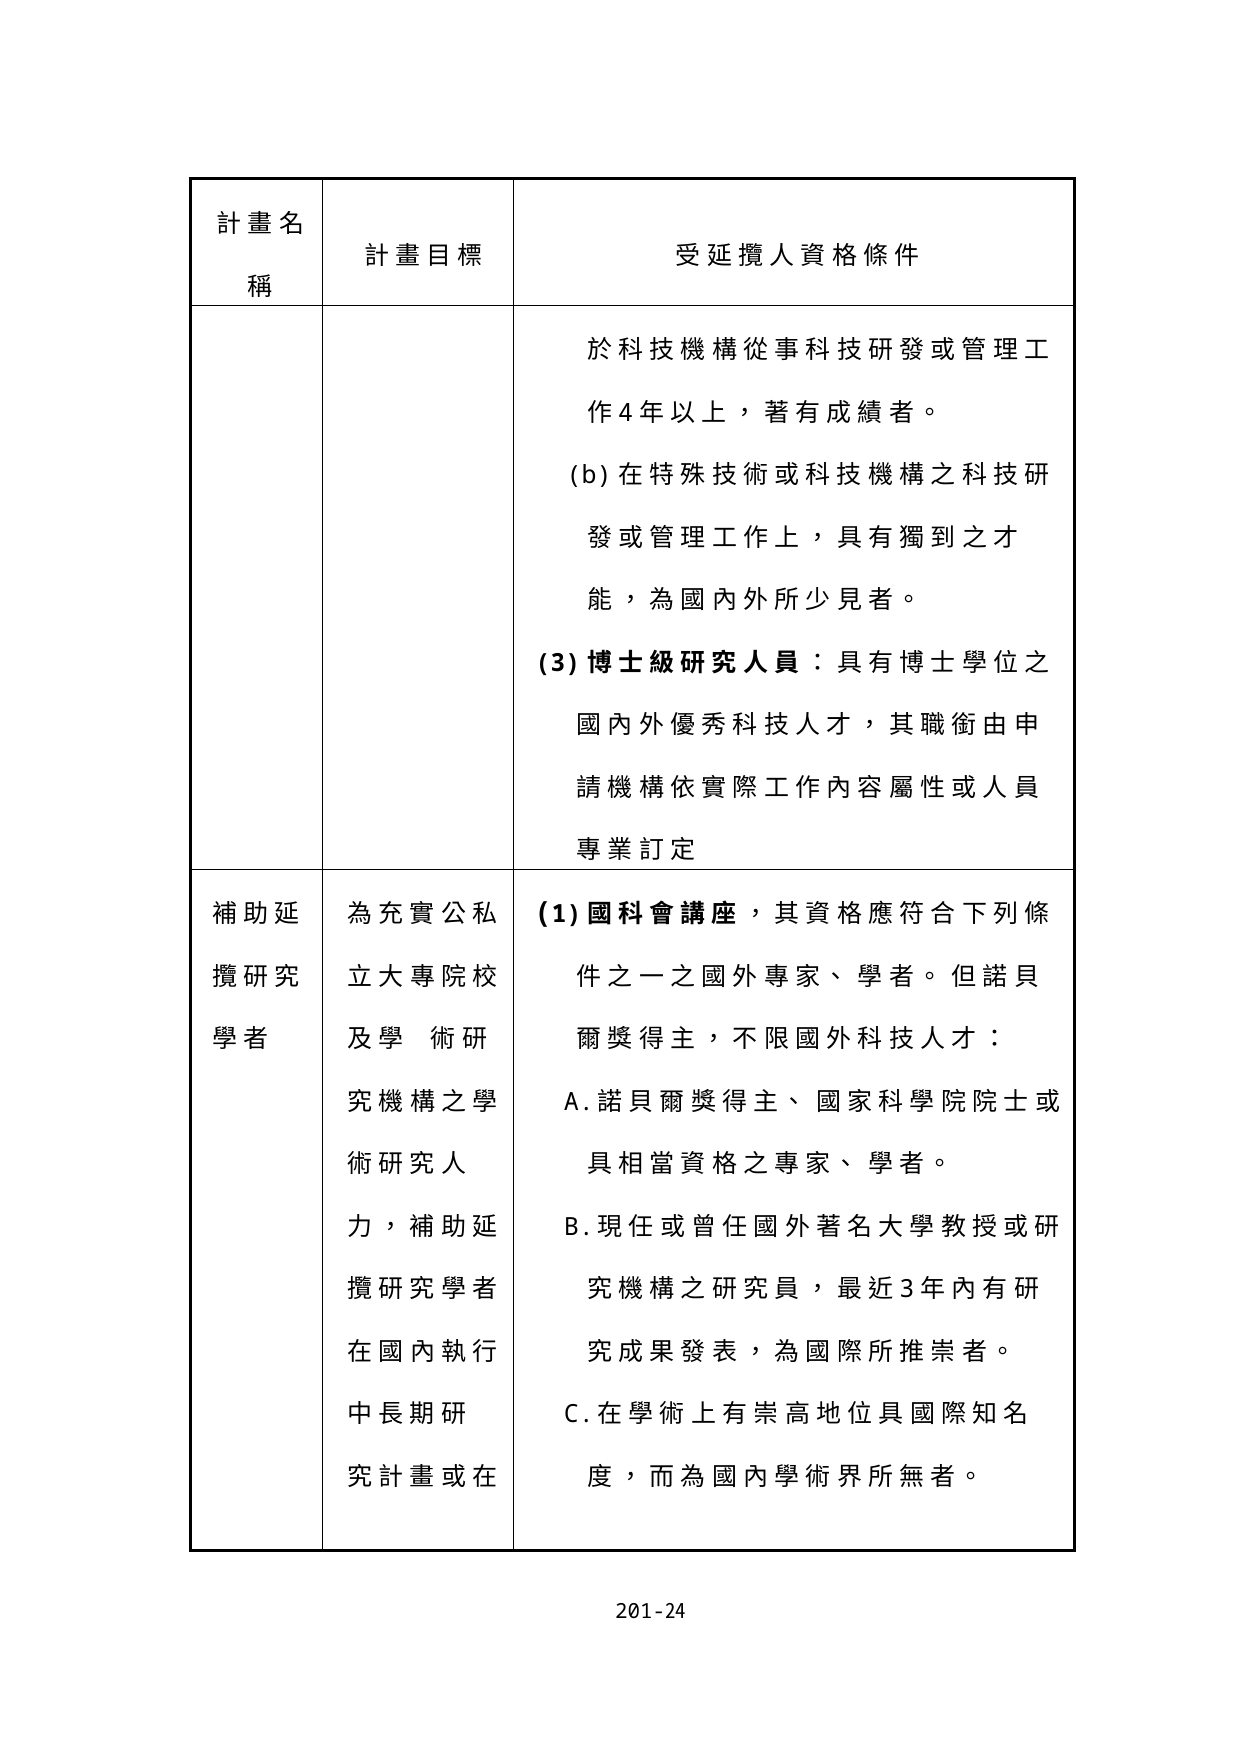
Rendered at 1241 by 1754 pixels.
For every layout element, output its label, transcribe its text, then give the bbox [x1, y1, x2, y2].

table_cell 為充實公私立大專院校及學 術研究機構之學術研究人力，補助延攬研究學者在國內執行中長期研 究計畫或在 [323, 870, 513, 1549]
table_cell 補助延攬研究學者 [192, 870, 322, 1549]
table_header 計畫目標 [323, 180, 513, 305]
table_cell [323, 306, 513, 869]
table_cell (1)國科會講座，其資格應符合下列條件之一之國外專家、學者。但諾貝爾獎得主，不限國外科技人才： A.諾貝爾獎得主、國家科學院院士或具相當資格之專家、學者。 B.現任或曾任國外著名大學教授或研究機構之研究員，最近3年內有研究成果發表，為國際所推崇者。 C.在學術上有崇高地位具國際知名度，而為國內學術界所無者。 [514, 870, 1073, 1549]
table_header 受延攬人資格條件 [514, 180, 1073, 305]
table_cell [192, 306, 322, 869]
table_cell 於科技機構從事科技研發或管理工作4年以上，著有成績者。 (b)在特殊技術或科技機構之科技研發或管理工作上，具有獨到之才能，為國內外所少見者。 (3)博士級研究人員：具有博士學位之國內外優秀科技人才，其職銜由申請機構依實際工作內容屬性或人員專業訂定 [514, 306, 1073, 869]
table_header 計畫名稱 [192, 180, 322, 305]
